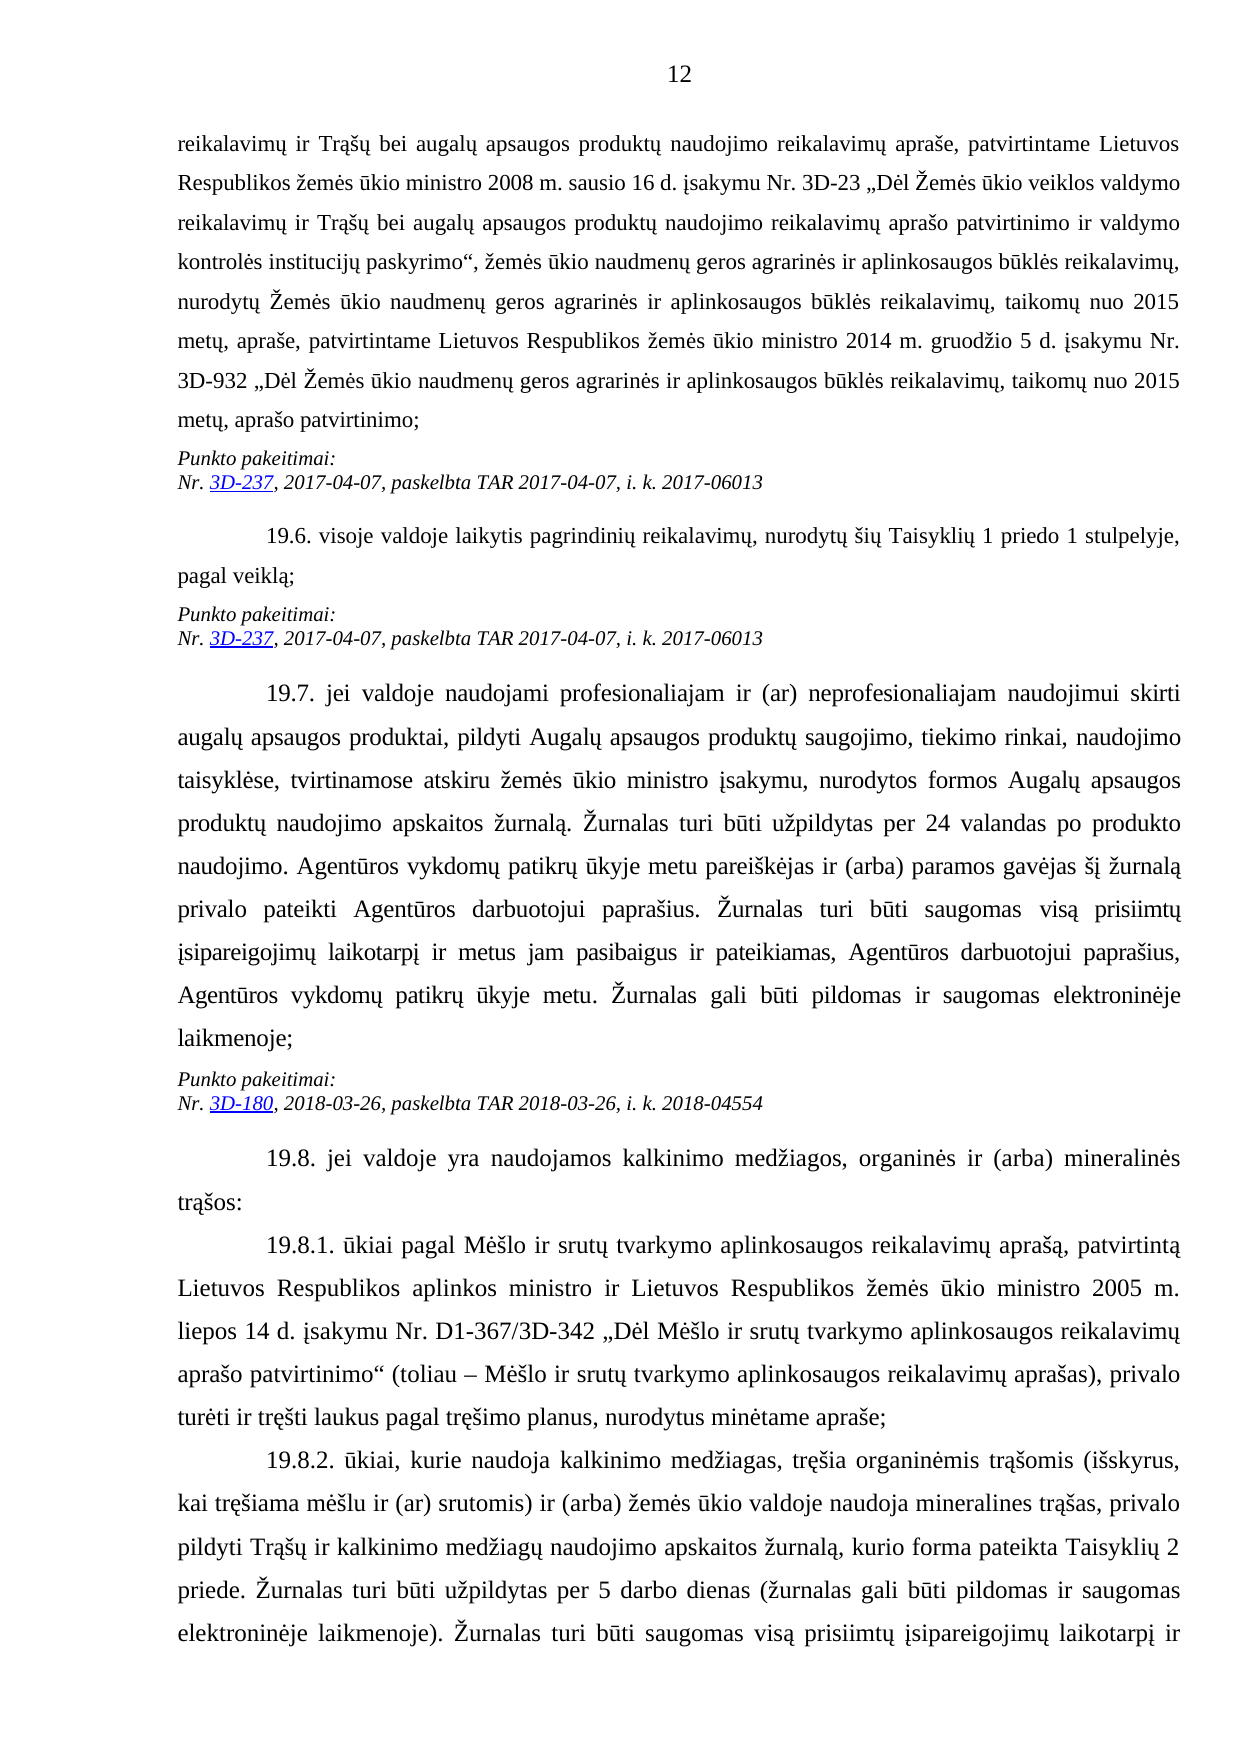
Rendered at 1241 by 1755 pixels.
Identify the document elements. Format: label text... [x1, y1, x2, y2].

text Nr. 3D-180, 2018-03-26, paskelbta TAR 2018-03-26, i. k. 2018-04554 [177, 1091, 1181, 1115]
text Punkto pakeitimai: [177, 446, 1181, 470]
text Punkto pakeitimai: [177, 1067, 1181, 1091]
text 19.6. visoje valdoje laikytis pagrindinių reikalavimų, nurodytų šių Taisyklių 1 priedo 1 stulpelyje, pagal veiklą; [177, 523, 1181, 588]
text 19.7. jei valdoje naudojami profesionaliajam ir (ar) neprofesionaliajam naudojimui skirti augalų apsaugos produktai, pildyti Augalų apsaugos produktų saugojimo, tiekimo rinkai, naudojimo taisyklėse, tvirtinamose atskiru žemės ūkio ministro įsakymu, nurodytos formos Augalų apsaugos produktų naudojimo apskaitos žurnalą. Žurnalas turi būti užpildytas per 24 valandas po produkto naudojimo. Agentūros vykdomų patikrų ūkyje metu pareiškėjas ir (arba) paramos gavėjas šį žurnalą privalo pateikti Agentūros darbuotojui paprašius. Žurnalas turi būti saugomas visą prisiimtų įsipareigojimų laikotarpį ir metus jam pasibaigus ir pateikiamas, Agentūros darbuotojui paprašius, Agentūros vykdomų patikrų ūkyje metu. Žurnalas gali būti pildomas ir saugomas elektroninėje laikmenoje; [177, 678, 1181, 1052]
text 19.8.1. ūkiai pagal Mėšlo ir srutų tvarkymo aplinkosaugos reikalavimų aprašą, patvirtintą Lietuvos Respublikos aplinkos ministro ir Lietuvos Respublikos žemės ūkio ministro 2005 m. liepos 14 d. įsakymu Nr. D1-367/3D-342 „Dėl Mėšlo ir srutų tvarkymo aplinkosaugos reikalavimų aprašo patvirtinimo“ (toliau – Mėšlo ir srutų tvarkymo aplinkosaugos reikalavimų aprašas), privalo turėti ir tręšti laukus pagal tręšimo planus, nurodytus minėtame apraše; [177, 1230, 1181, 1431]
text Nr. 3D-237, 2017-04-07, paskelbta TAR 2017-04-07, i. k. 2017-06013 [177, 626, 1181, 650]
text Punkto pakeitimai: [177, 602, 1181, 626]
text Nr. 3D-237, 2017-04-07, paskelbta TAR 2017-04-07, i. k. 2017-06013 [177, 470, 1181, 494]
text 19.8. jei valdoje yra naudojamos kalkinimo medžiagos, organinės ir (arba) mineralinės trąšos: [177, 1143, 1181, 1215]
text reikalavimų ir Trąšų bei augalų apsaugos produktų naudojimo reikalavimų apraše, patvirtintame Lietuvos Respublikos žemės ūkio ministro 2008 m. sausio 16 d. įsakymu Nr. 3D-23 „Dėl Žemės ūkio veiklos valdymo reikalavimų ir Trąšų bei augalų apsaugos produktų naudojimo reikalavimų aprašo patvirtinimo ir valdymo kontrolės institucijų paskyrimo“, žemės ūkio naudmenų geros agrarinės ir aplinkosaugos būklės reikalavimų, nurodytų Žemės ūkio naudmenų geros agrarinės ir aplinkosaugos būklės reikalavimų, taikomų nuo 2015 metų, apraše, patvirtintame Lietuvos Respublikos žemės ūkio ministro 2014 m. gruodžio 5 d. įsakymu Nr. 3D-932 „Dėl Žemės ūkio naudmenų geros agrarinės ir aplinkosaugos būklės reikalavimų, taikomų nuo 2015 metų, aprašo patvirtinimo; [177, 130, 1181, 433]
text 19.8.2. ūkiai, kurie naudoja kalkinimo medžiagas, tręšia organinėmis trąšomis (išskyrus, kai tręšiama mėšlu ir (ar) srutomis) ir (arba) žemės ūkio valdoje naudoja mineralines trąšas, privalo pildyti Trąšų ir kalkinimo medžiagų naudojimo apskaitos žurnalą, kurio forma pateikta Taisyklių 2 priede. Žurnalas turi būti užpildytas per 5 darbo dienas (žurnalas gali būti pildomas ir saugomas elektroninėje laikmenoje). Žurnalas turi būti saugomas visą prisiimtų įsipareigojimų laikotarpį ir [177, 1445, 1181, 1647]
